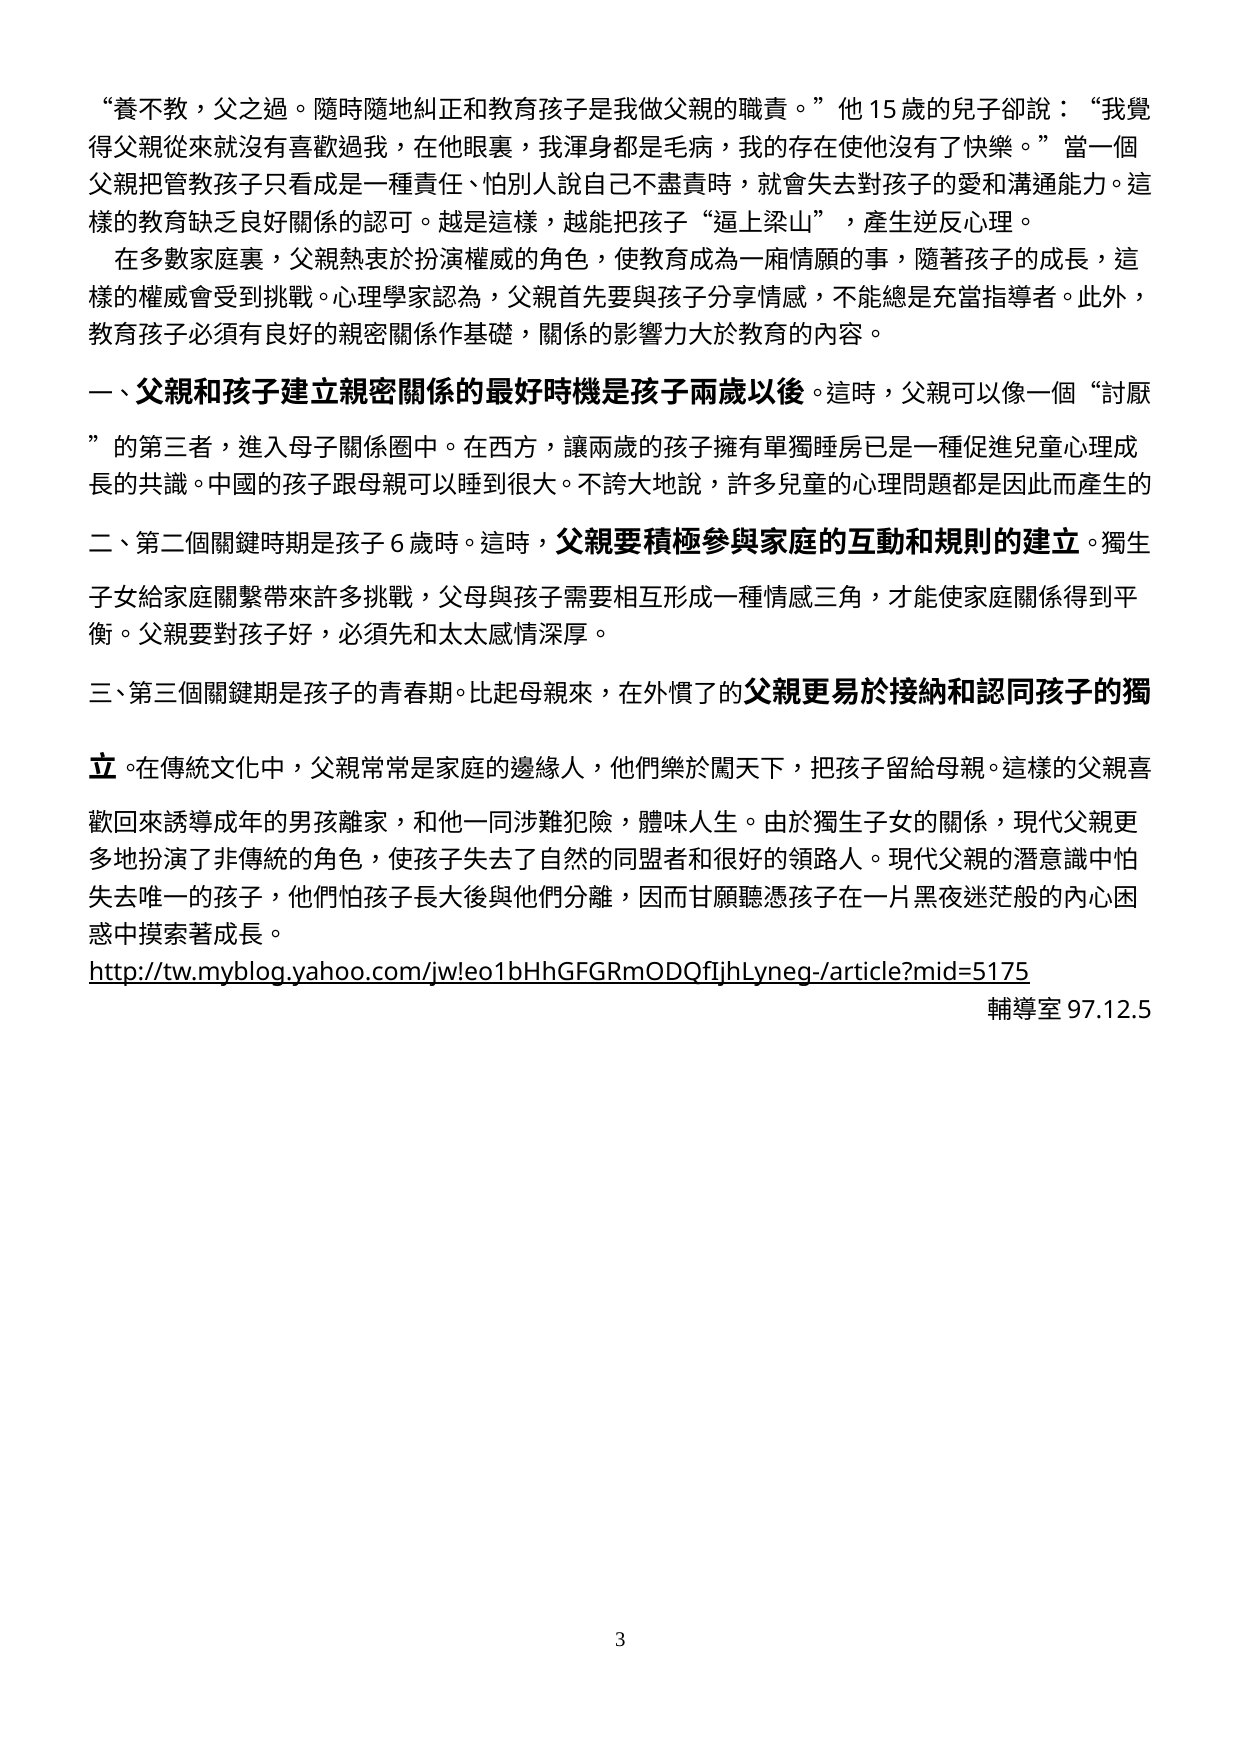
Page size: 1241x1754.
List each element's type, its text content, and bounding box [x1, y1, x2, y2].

text 在教育孩子的問題上，許多父親拘泥于所謂教育的內容和原則，而忽視了教育的時機和方式，把與子女的關係搞得很僵。教育的過程，實際上是家長向子女傳遞情感的過程。有位父親曾對我說：“養不教，父之過。隨時隨地糾正和教育孩子是我做父親的職責。”他15歲的兒子卻說：“我覺得父親從來就沒有喜歡過我，在他眼裏，我渾身都是毛病，我的存在使他沒有了快樂。”當一個父親把管教孩子只看成是一種責任、怕別人說自己不盡責時，就會失去對孩子的愛和溝通能力。這樣的教育缺乏良好關係的認可。越是這樣，越能把孩子“逼上梁山”，產生逆反心理。 [89, 89, 1152, 239]
text 二、第二個關鍵時期是孩子6歲時。這時，父親要積極參與家庭的互動和規則的建立。獨生子女給家庭關繫帶來許多挑戰，父母與孩子需要相互形成一種情感三角，才能使家庭關係得到平衡。父親要對孩子好，必須先和太太感情深厚。 [89, 502, 1152, 652]
text 三、第三個關鍵期是孩子的青春期。比起母親來，在外慣了的父親更易於接納和認同孩子的獨立。在傳統文化中，父親常常是家庭的邊緣人，他們樂於闖天下，把孩子留給母親。這樣的父親喜歡回來誘導成年的男孩離家，和他一同涉難犯險，體味人生。由於獨生子女的關係，現代父親更多地扮演了非傳統的角色，使孩子失去了自然的同盟者和很好的領路人。現代父親的潛意識中怕失去唯一的孩子，他們怕孩子長大後與他們分離，因而甘願聽憑孩子在一片黑夜迷茫般的內心困惑中摸索著成長。 [89, 652, 1152, 952]
text 一、父親和孩子建立親密關係的最好時機是孩子兩歲以後。這時，父親可以像一個“討厭”的第三者，進入母子關係圈中。在西方，讓兩歲的孩子擁有單獨睡房已是一種促進兒童心理成長的共識。中國的孩子跟母親可以睡到很大。不誇大地說，許多兒童的心理問題都是因此而產生的。 [89, 352, 1152, 502]
text 輔導室97.12.5 [89, 989, 1152, 1027]
text http://tw.myblog.yahoo.com/jw!eo1bHhGFGRmODQfIjhLyneg-/article?mid=5175 [89, 952, 1152, 989]
text 在多數家庭裏，父親熱衷於扮演權威的角色，使教育成為一廂情願的事，隨著孩子的成長，這樣的權威會受到挑戰。心理學家認為，父親首先要與孩子分享情感，不能總是充當指導者。此外，教育孩子必須有良好的親密關係作基礎，關係的影響力大於教育的內容。 [89, 239, 1152, 352]
